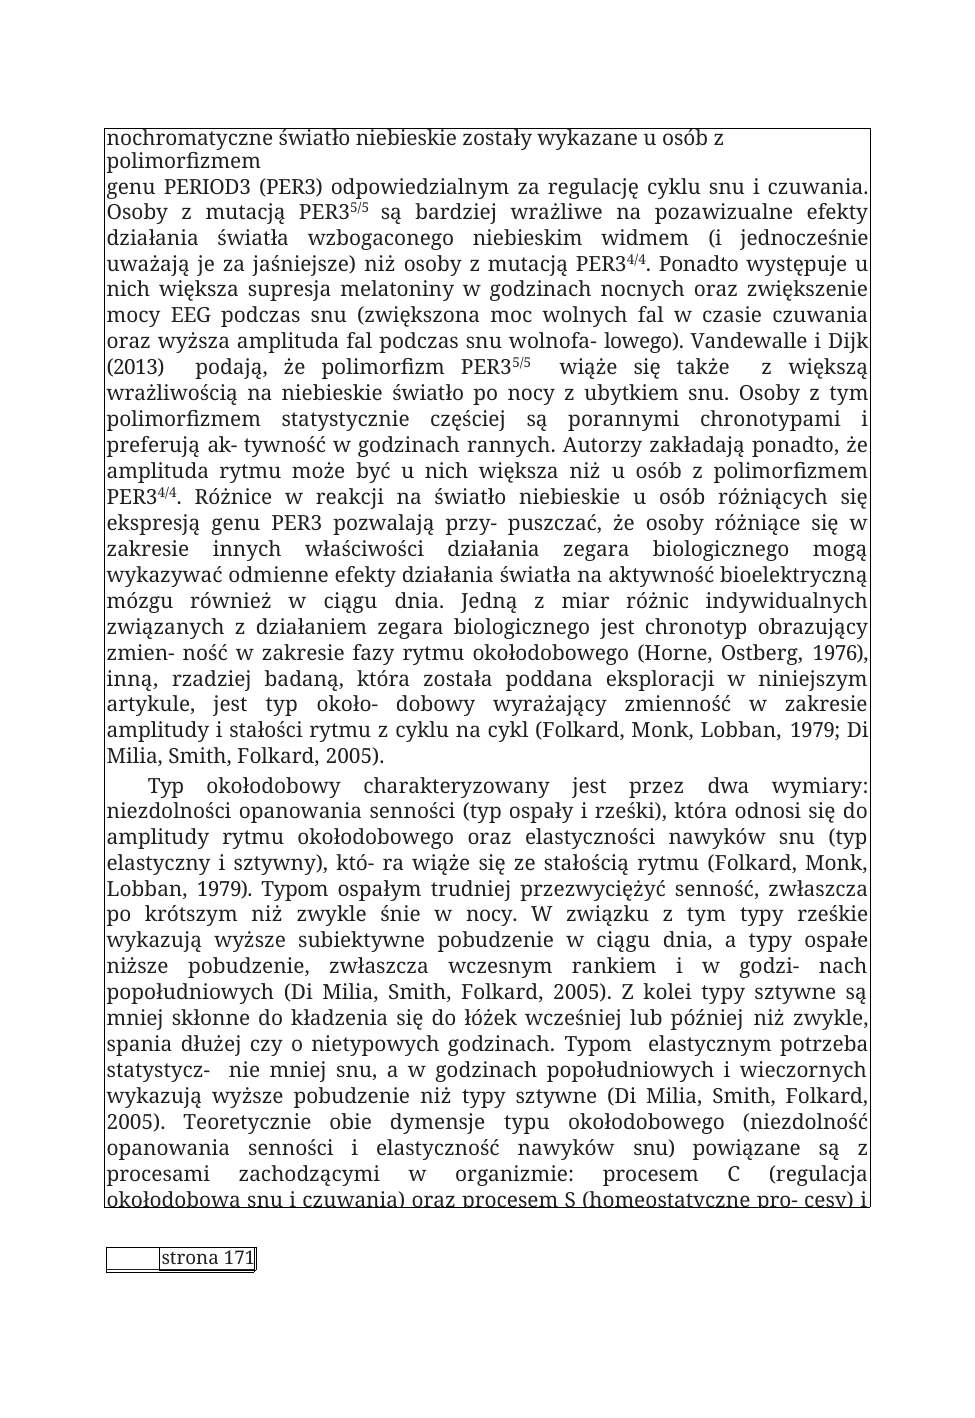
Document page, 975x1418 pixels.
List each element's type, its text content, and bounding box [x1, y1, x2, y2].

text nochromatyczne światło niebieskie zostały wykazane u osób z polimorfizmem [106, 129, 870, 173]
text Typ okołodobowy charakteryzowany jest przez dwa wymiary: niezdolności opanowania senności (typ ospały i rześki), która odnosi się do amplitudy rytmu okołodobowego oraz elastyczności nawyków snu (typ elastyczny i sztywny), któ- ra wiąże się ze stałością rytmu (Folkard, Monk, Lobban, 1979). Typom ospałym trudniej przezwyciężyć senność, zwłaszcza po krótszym niż zwykle śnie w nocy. W związku z tym typy rześkie wykazują wyższe subiektywne pobudzenie w ciągu dnia, a typy ospałe niższe pobudzenie, zwłaszcza wczesnym rankiem i w godzi- nach popołudniowych (Di Milia, Smith, Folkard, 2005). Z kolei typy sztywne są mniej skłonne do kładzenia się do łóżek wcześniej lub później niż zwykle, spania dłużej czy o nietypowych godzinach. Typom elastycznym potrzeba statystycz- nie mniej snu, a w godzinach popołudniowych i wieczornych wykazują wyższe pobudzenie niż typy sztywne (Di Milia, Smith, Folkard, 2005). Teoretycznie obie dymensje typu okołodobowego (niezdolność opanowania senności i elastyczność nawyków snu) powiązane są z procesami zachodzącymi w organizmie: procesem C (regulacja okołodobowa snu i czuwania) oraz procesem S (homeostatyczne pro- cesy) i inercją snu, czyli wzrostem senności w porannych godzinach (Akerstedt, Folkard, 1997). Zgodnie z tym modelem w ciągu doby pobudzenie spada natu- ralnie w godzinach nocnych, późnym wieczorem oraz we wczesnych godzinach rannych. Pobudzenie wykazuje zatem dzienne fluktuacje. Naturalny spadek po- budzenia jest także obserwowany w godzinach wczesnego popołudnia (post lunch dip) (Blake, 1967). [106, 772, 868, 1207]
text strona 171 [161, 1248, 254, 1269]
text genu PERIOD3 (PER3) odpowiedzialnym za regulację cyklu snu i czuwania. Osoby z mutacją PER35/5 są bardziej wrażliwe na pozawizualne efekty działania światła wzbogaconego niebieskim widmem (i jednocześnie uważają je za jaśniejsze) niż osoby z mutacją PER34/4. Ponadto występuje u nich większa supresja melatoniny w godzinach nocnych oraz zwiększenie mocy EEG podczas snu (zwiększona moc wolnych fal w czasie czuwania oraz wyższa amplituda fal podczas snu wolnofa- lowego). Vandewalle i Dijk (2013) podają, że polimorfizm PER35/5 wiąże się także z większą wrażliwością na niebieskie światło po nocy z ubytkiem snu. Osoby z tym polimorfizmem statystycznie częściej są porannymi chronotypami i preferują ak- tywność w godzinach rannych. Autorzy zakładają ponadto, że amplituda rytmu może być u nich większa niż u osób z polimorfizmem PER34/4. Różnice w reakcji na światło niebieskie u osób różniących się ekspresją genu PER3 pozwalają przy- puszczać, że osoby różniące się w zakresie innych właściwości działania zegara biologicznego mogą wykazywać odmienne efekty działania światła na aktywność bioelektryczną mózgu również w ciągu dnia. Jedną z miar różnic indywidualnych związanych z działaniem zegara biologicznego jest chronotyp obrazujący zmien- ność w zakresie fazy rytmu okołodobowego (Horne, Ostberg, 1976), inną, rzadziej badaną, która została poddana eksploracji w niniejszym artykule, jest typ około- dobowy wyrażający zmienność w zakresie amplitudy i stałości rytmu z cyklu na cykl (Folkard, Monk, Lobban, 1979; Di Milia, Smith, Folkard, 2005). [106, 173, 868, 770]
